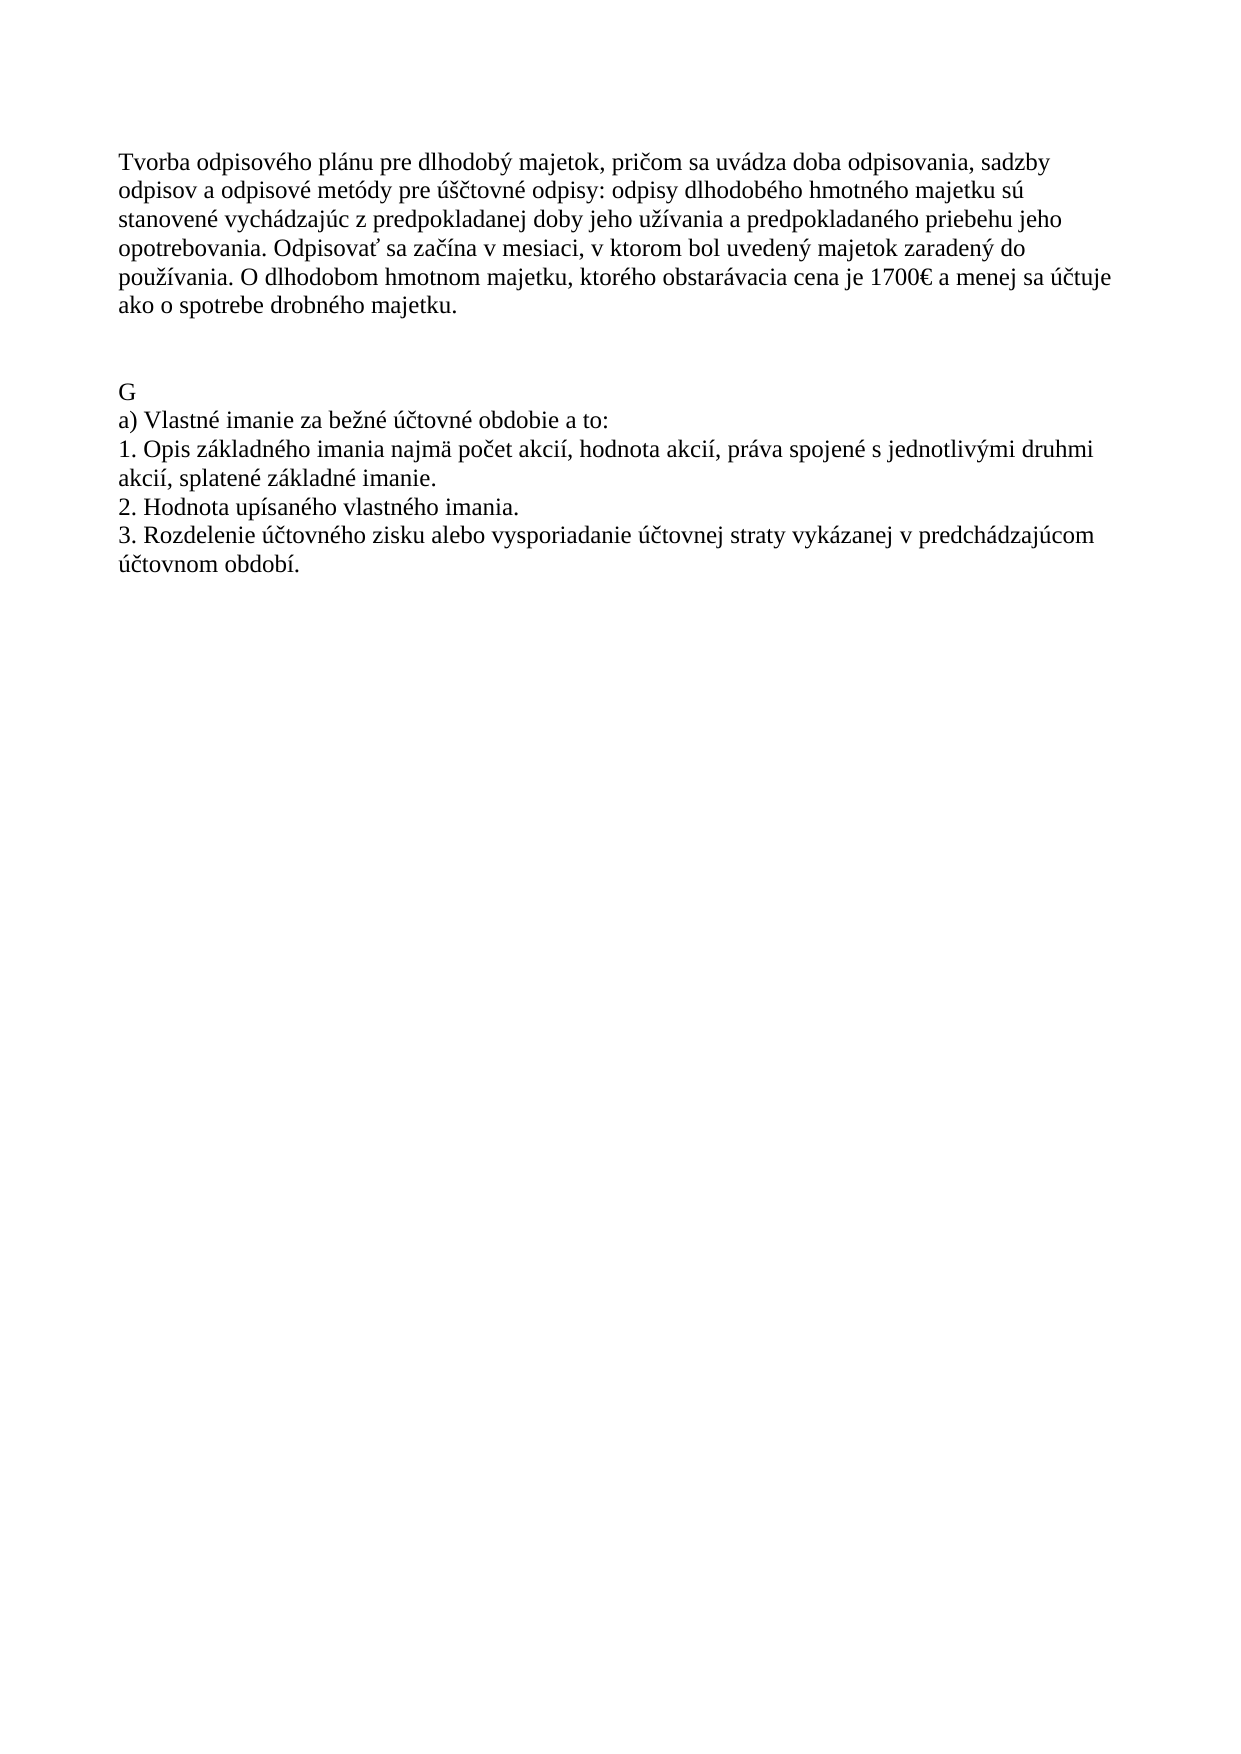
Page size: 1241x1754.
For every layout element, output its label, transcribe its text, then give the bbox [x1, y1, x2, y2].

text 2. Hodnota upísaného vlastného imania. [118, 492, 1122, 521]
text Tvorba odpisového plánu pre dlhodobý majetok, pričom sa uvádza doba odpisovania, sadzby odpisov a odpisové metódy pre úščtovné odpisy: odpisy dlhodobého hmotného majetku sú stanovené vychádzajúc z predpokladanej doby jeho užívania a predpokladaného priebehu jeho opotrebovania. Odpisovať sa začína v mesiaci, v ktorom bol uvedený majetok zaradený do používania. O dlhodobom hmotnom majetku, ktorého obstarávacia cena je 1700€ a menej sa účtuje ako o spotrebe drobného majetku. [118, 147, 1122, 319]
text G [118, 377, 1122, 406]
text 1. Opis základného imania najmä počet akcií, hodnota akcií, práva spojené s jednotlivými druhmi akcií, splatené základné imanie. [118, 434, 1122, 492]
text 3. Rozdelenie účtovného zisku alebo vysporiadanie účtovnej straty vykázanej v predchádzajúcom účtovnom období. [118, 521, 1122, 578]
text a) Vlastné imanie za bežné účtovné obdobie a to: [118, 406, 1122, 434]
